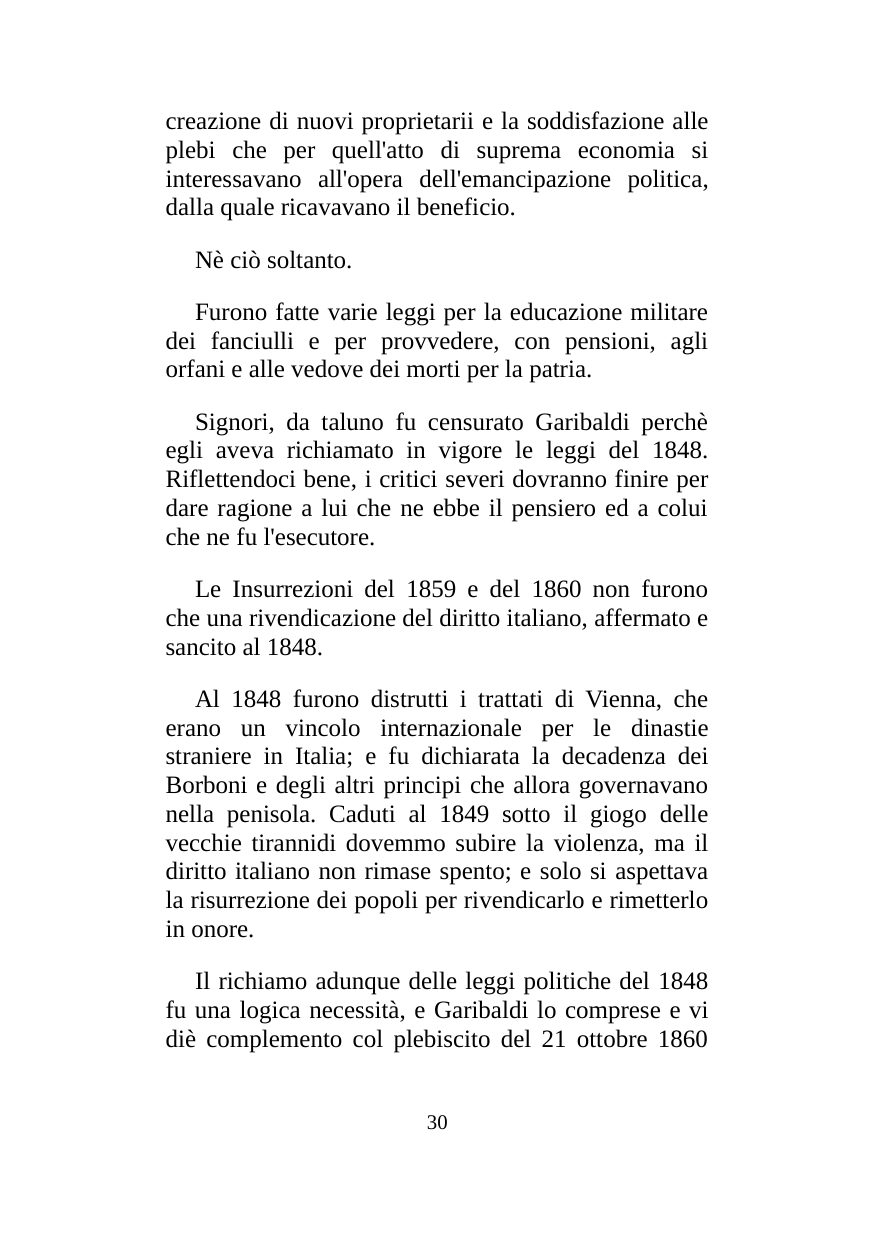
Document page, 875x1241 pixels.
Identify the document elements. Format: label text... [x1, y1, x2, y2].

text Al 1848 furono distrutti i trattati di Vienna, che erano un vincolo internazionale per le dinastie straniere in Italia; e fu dichiarata la decadenza dei Borboni e degli altri principi che allora governavano nella penisola. Caduti al 1849 sotto il giogo delle vecchie tirannidi dovemmo subire la violenza, ma il diritto italiano non rimase spento; e solo si aspettava la risurrezione dei popoli per rivendicarlo e rimetterlo in onore. [165, 684, 709, 943]
text Il richiamo adunque delle leggi politiche del 1848 fu una logica necessità, e Garibaldi lo comprese e vi diè complemento col plebiscito del 21 ottobre 1860 [165, 966, 709, 1052]
text Signori, da taluno fu censurato Garibaldi perchè egli aveva richiamato in vigore le leggi del 1848. Riflettendoci bene, i critici severi dovranno finire per dare ragione a lui che ne ebbe il pensiero ed a colui che ne fu l'esecutore. [165, 407, 709, 551]
text creazione di nuovi proprietarii e la soddisfazione alle plebi che per quell'atto di suprema economia si interessavano all'opera dell'emancipazione politica, dalla quale ricavavano il beneficio. [165, 106, 709, 221]
text Furono fatte varie leggi per la educazione militare dei fanciulli e per provvedere, con pensioni, agli orfani e alle vedove dei morti per la patria. [165, 297, 709, 383]
text Nè ciò soltanto. [165, 245, 709, 273]
text Le Insurrezioni del 1859 e del 1860 non furono che una rivendicazione del diritto italiano, affermato e sancito al 1848. [165, 574, 709, 660]
